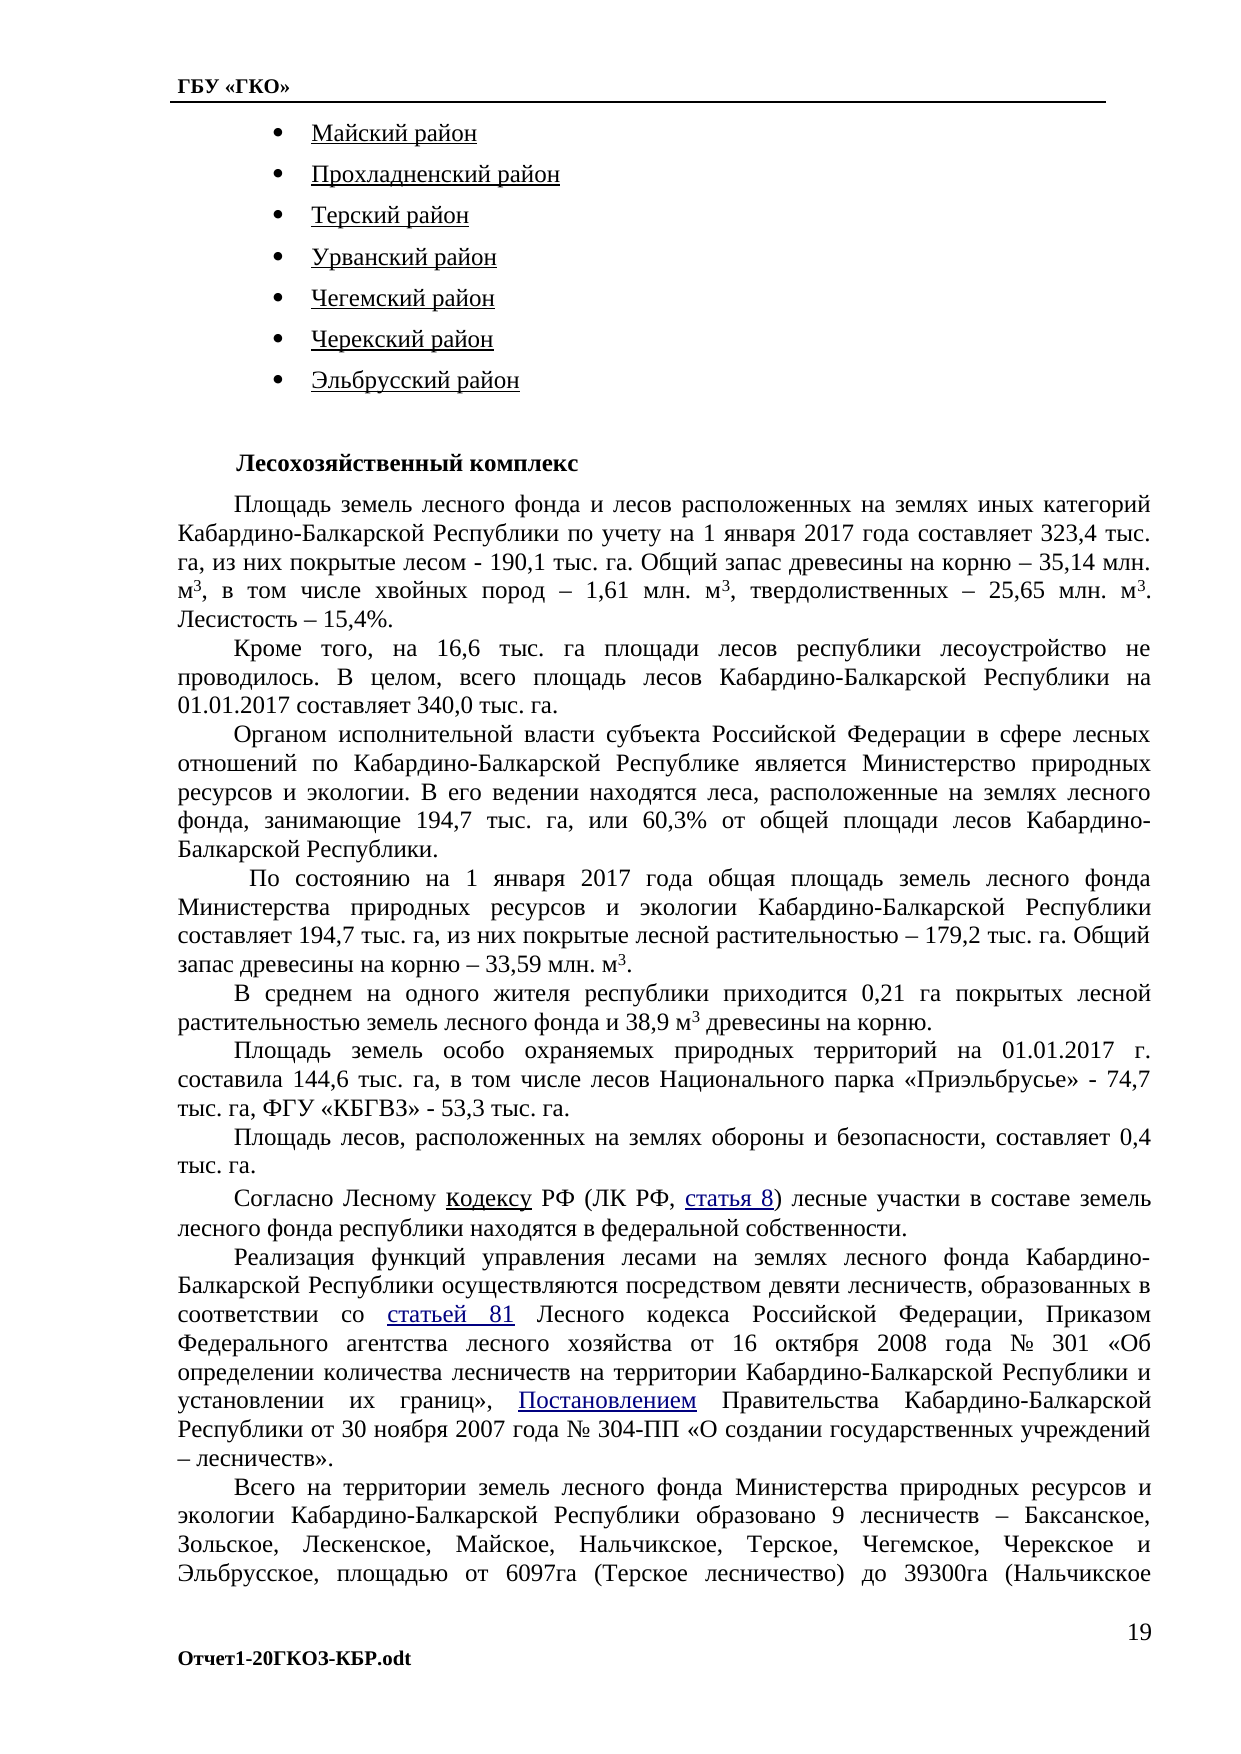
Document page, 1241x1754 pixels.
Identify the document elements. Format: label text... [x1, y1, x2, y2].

text В среднем на одного жителя республики приходится 0,21 га покрытых лесной растительностью земель лесного фонда и 38,9 м3 древесины на корню. [177, 978, 1152, 1036]
text Площадь земель особо охраняемых природных территорий на 01.01.2017 г. составила 144,6 тыс. га, в том числе лесов Национального парка «Приэльбрусье» - 74,7 тыс. га, ФГУ «КБГВЗ» - 53,3 тыс. га. [177, 1036, 1152, 1122]
text Площадь лесов, расположенных на землях обороны и безопасности, составляет 0,4 тыс. га. [177, 1122, 1152, 1179]
text По состоянию на 1 января 2017 года общая площадь земель лесного фонда Министерства природных ресурсов и экологии Кабардино-Балкарской Республики составляет 194,7 тыс. га, из них покрытые лесной растительностью – 179,2 тыс. га. Общий запас древесины на корню – 33,59 млн. м3. [177, 863, 1152, 978]
list Чегемский район [274, 283, 1152, 312]
list Черекский район [274, 324, 1152, 353]
text Реализация функций управления лесами на землях лесного фонда Кабардино-Балкарской Республики осуществляются посредством девяти лесничеств, образованных в соответствии со статьей 81 Лесного кодекса Российской Федерации, Приказом Федерального агентства лесного хозяйства от 16 октября 2008 года № 301 «Об определении количества лесничеств на территории Кабардино-Балкарской Республики и установлении их границ», Постановлением Правительства Кабардино-Балкарской Республики от 30 ноября 2007 года № 304-ПП «О создании государственных учреждений – лесничеств». [177, 1242, 1152, 1472]
list Прохладненский район [274, 159, 1152, 188]
text Площадь земель лесного фонда и лесов расположенных на землях иных категорий Кабардино-Балкарской Республики по учету на 1 января 2017 года составляет 323,4 тыс. га, из них покрытые лесом - 190,1 тыс. га. Общий запас древесины на корню – 35,14 млн. м3, в том числе хвойных пород – 1,61 млн. м3, твердолиственных – 25,65 млн. м3. Лесистость – 15,4%. [177, 489, 1152, 633]
text Всего на территории земель лесного фонда Министерства природных ресурсов и экологии Кабардино-Балкарской Республики образовано 9 лесничеств – Баксанское, Зольское, Лескенское, Майское, Нальчикское, Терское, Чегемское, Черекское и Эльбрусское, площадью от 6097га (Терское лесничество) до 39300га (Нальчикское [177, 1472, 1152, 1587]
list Урванский район [274, 242, 1152, 271]
text Кроме того, на 16,6 тыс. га площади лесов республики лесоустройство не проводилось. В целом, всего площадь лесов Кабардино-Балкарской Республики на 01.01.2017 составляет 340,0 тыс. га. [177, 633, 1152, 719]
text Лесохозяйственный комплекс [177, 448, 1152, 477]
list Майский район [274, 118, 1152, 147]
text Органом исполнительной власти субъекта Российской Федерации в сфере лесных отношений по Кабардино-Балкарской Республике является Министерство природных ресурсов и экологии. В его ведении находятся леса, расположенные на землях лесного фонда, занимающие 194,7 тыс. га, или 60,3% от общей площади лесов Кабардино-Балкарской Республики. [177, 719, 1152, 863]
list Терский район [274, 201, 1152, 229]
list Эльбрусский район [274, 366, 1152, 394]
text Согласно Лесному кодексу РФ (ЛК РФ, статья 8) лесные участки в составе земель лесного фонда республики находятся в федеральной собственности. [177, 1179, 1152, 1242]
